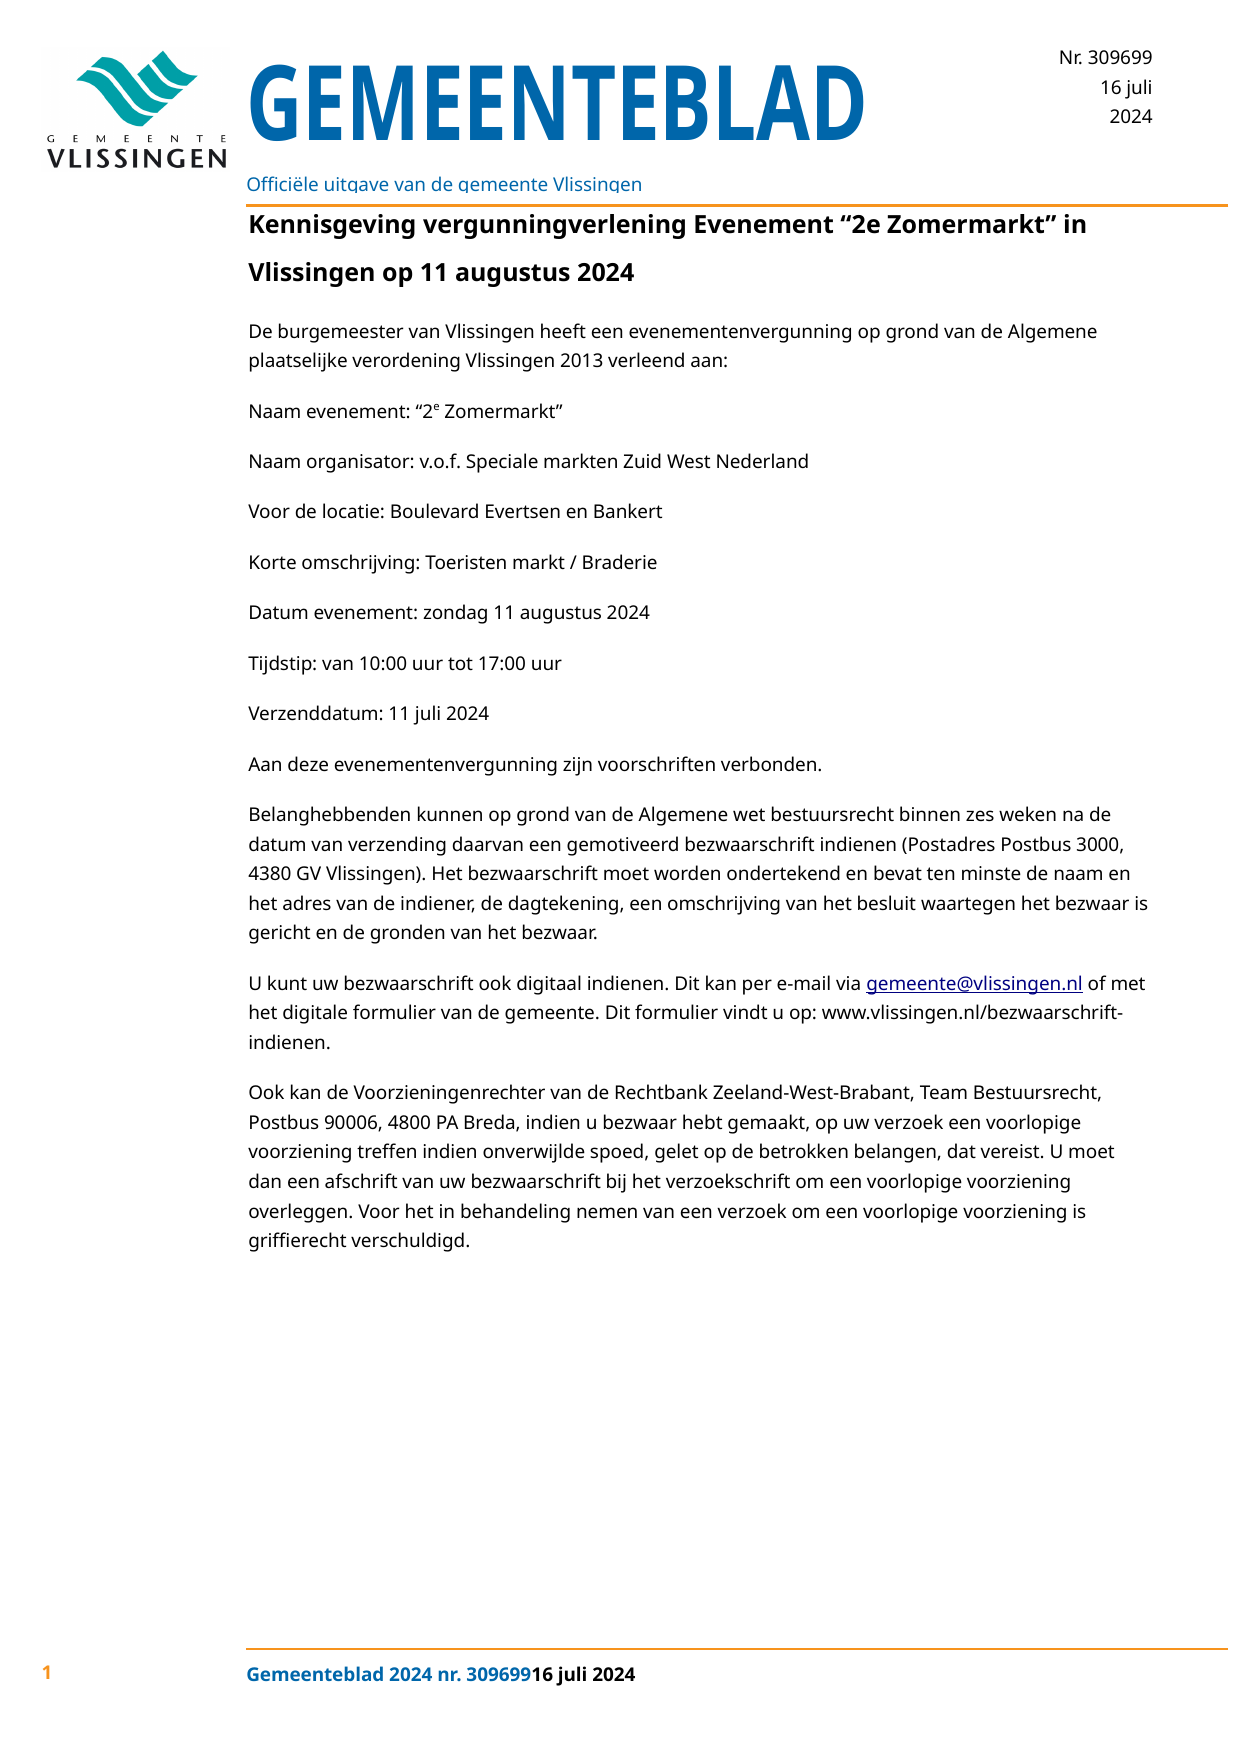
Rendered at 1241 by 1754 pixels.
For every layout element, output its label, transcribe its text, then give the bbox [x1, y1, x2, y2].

text Naam evenement: “2e Zomermarkt” [248, 398, 1152, 424]
text Datum evenement: zondag 11 augustus 2024 [248, 599, 1152, 625]
text U kunt uw bezwaarschrift ook digitaal indienen. Dit kan per e-mail via gemeente@vlissingen.nl of met het digitale formulier van de gemeente. Dit formulier vindt u op: www.vlissingen.nl/bezwaarschrift-indienen. [248, 970, 1152, 1055]
text Ook kan de Voorzieningenrechter van de Rechtbank Zeeland-West-Brabant, Team Bestuursrecht, Postbus 90006, 4800 PA Breda, indien u bezwaar hebt gemaakt, op uw verzoek een voorlopige voorziening treffen indien onverwijlde spoed, gelet op de betrokken belangen, dat vereist. U moet dan een afschrift van uw bezwaarschrift bij het verzoekschrift om een voorlopige voorziening overleggen. Voor het in behandeling nemen van een verzoek om een voorlopige voorziening is griffierecht verschuldigd. [248, 1079, 1152, 1253]
text Voor de locatie: Boulevard Evertsen en Bankert [248, 499, 1152, 524]
text Tijdstip: van 10:00 uur tot 17:00 uur [248, 650, 1152, 676]
text De burgemeester van Vlissingen heeft een evenementenvergunning op grond van de Algemene plaatselijke verordening Vlissingen 2013 verleend aan: [248, 318, 1152, 373]
text Korte omschrijving: Toeristen markt / Braderie [248, 549, 1152, 575]
text Verzenddatum: 11 juli 2024 [248, 700, 1152, 726]
text Kennisgeving vergunningverlening Evenement “2e Zomermarkt” in Vlissingen op 11 augustus 2024 [248, 207, 1152, 288]
text Naam organisator: v.o.f. Speciale markten Zuid West Nederland [248, 448, 1152, 474]
text Aan deze evenementenvergunning zijn voorschriften verbonden. [248, 751, 1152, 777]
picture [41, 47, 231, 172]
text Belanghebbenden kunnen op grond van de Algemene wet bestuursrecht binnen zes weken na de datum van verzending daarvan een gemotiveerd bezwaarschrift indienen (Postadres Postbus 3000, 4380 GV Vlissingen). Het bezwaarschrift moet worden ondertekend en bevat ten minste de naam en het adres van de indiener, de dagtekening, een omschrijving van het besluit waartegen het bezwaar is gericht en de gronden van het bezwaar. [248, 801, 1152, 945]
